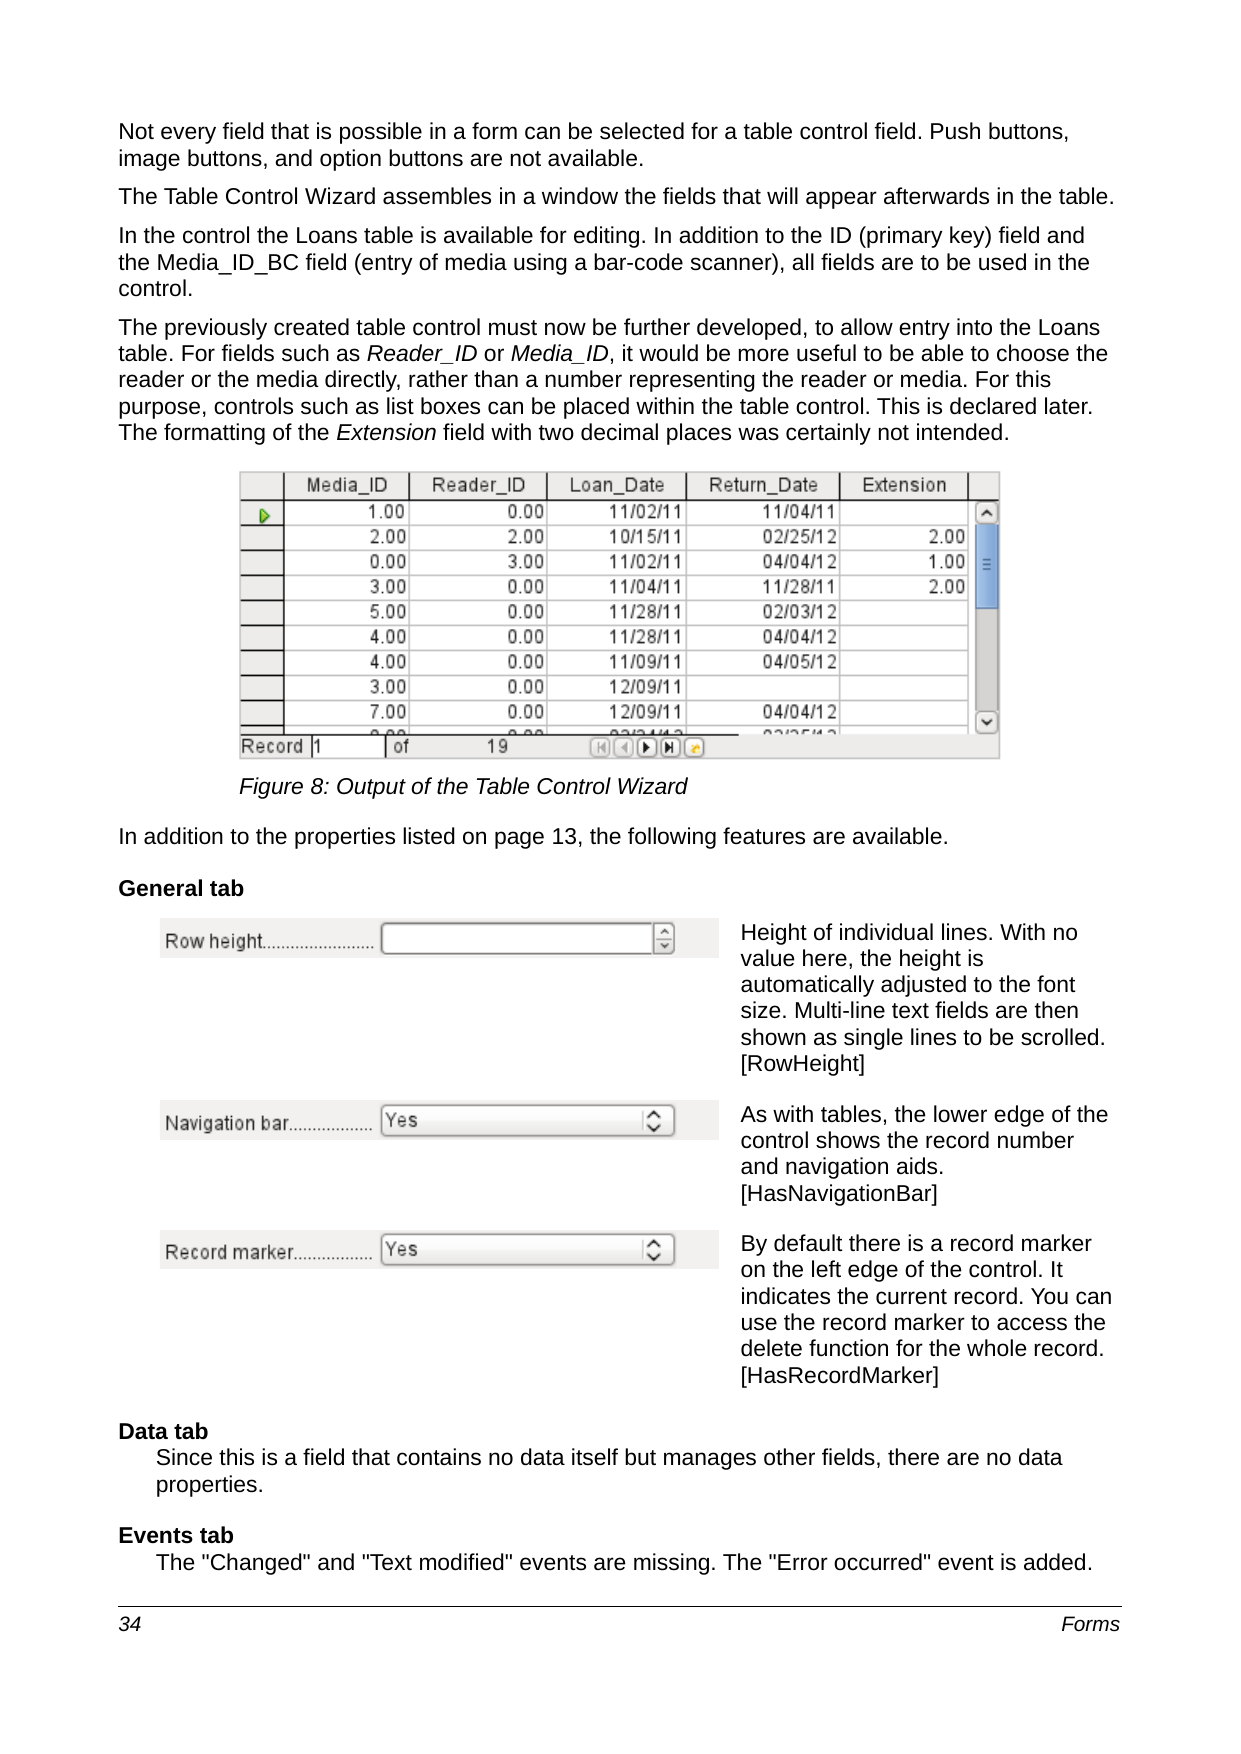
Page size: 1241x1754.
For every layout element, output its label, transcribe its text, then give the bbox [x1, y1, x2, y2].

table_header [144, 919, 159, 957]
table_cell [144, 1095, 734, 1139]
text Data tab [118, 1418, 1122, 1444]
table_header [719, 919, 734, 957]
table_header [144, 958, 734, 1095]
picture [159, 918, 719, 958]
table_cell As with tables, the lower edge of the control shows the record number and navigation aids. [HasNavigationBar] [735, 1095, 1124, 1224]
table_cell [144, 1140, 734, 1224]
picture [159, 1100, 719, 1140]
text In addition to the properties listed on page 13, the following features are available. [118, 823, 1122, 849]
text Since this is a field that contains no data itself but manages other fields, there are no data properties. [156, 1444, 1122, 1497]
table_cell By default there is a record marker on the left edge of the control. It indicates the current record. You can use the record marker to access the delete function for the whole record. [HasRecordMarker] [735, 1224, 1124, 1394]
text Figure 8: Output of the Table Control Wizard [239, 761, 1001, 799]
text In the control the Loans table is available for editing. In addition to the ID (primary key) field and the Media_ID_BC field (entry of media using a bar-code scanner), all fields are to be used in the control. [118, 222, 1122, 301]
table_header [144, 913, 734, 918]
text The Table Control Wizard assembles in a window the fields that will appear afterwards in the table. [118, 183, 1122, 210]
text General tab [118, 874, 1122, 901]
table_header Height of individual lines. With no value here, the height is automatically adjusted to the font size. Multi-line text fields are then shown as single lines to be scrolled. [RowHeight] [735, 913, 1124, 1095]
text Not every field that is possible in a form can be selected for a table control field. Push buttons, image buttons, and option buttons are not available. [118, 118, 1122, 171]
text The previously created table control must now be further developed, to allow entry into the Loans table. For fields such as Reader_ID or Media_ID, it would be more useful to be able to choose the reader or the media directly, rather than a number representing the reader or media. For this purpose, controls such as list boxes can be placed within the table control. This is declared later. The formatting of the Extension field with two decimal places was certainly not intended. [118, 314, 1122, 446]
text Events tab [118, 1522, 1122, 1548]
text The "Changed" and "Text modified" events are missing. The "Error occurred" event is added. [156, 1548, 1122, 1575]
picture [238, 470, 1002, 761]
picture [159, 1230, 719, 1269]
table_cell [144, 1224, 734, 1394]
